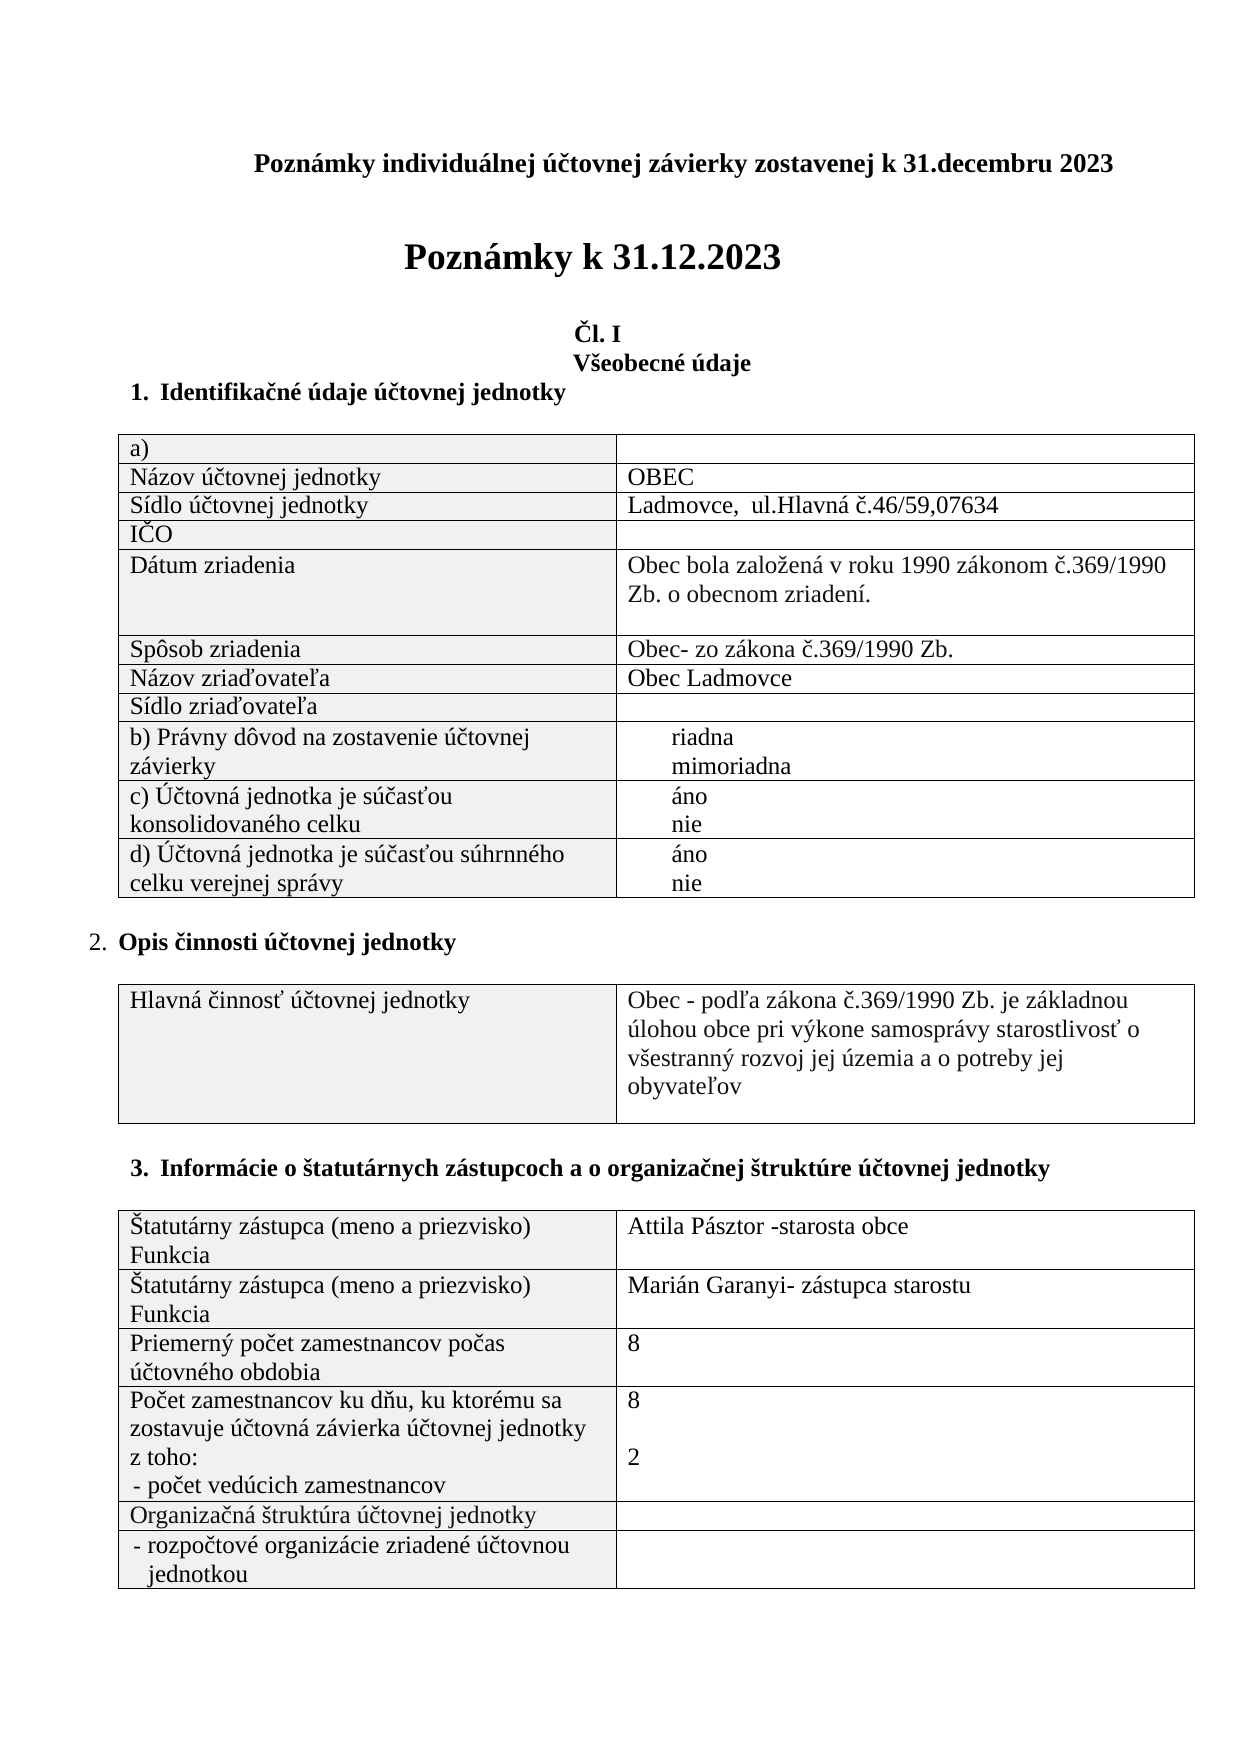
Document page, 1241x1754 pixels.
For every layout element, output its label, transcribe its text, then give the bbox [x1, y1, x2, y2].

table_cell Obec bola založená v roku 1990 zákonom č.369/1990 Zb. o obecnom zriadení. [617, 550, 1194, 635]
table_cell 8 [617, 1329, 1194, 1386]
table_cell b) Právny dôvod na zostavenie účtovnej závierky [119, 722, 616, 780]
list Opis činnosti účtovnej jednotky [88, 927, 1122, 955]
table_cell 2 [617, 1444, 1194, 1473]
table_cell z toho: [119, 1444, 616, 1473]
table_cell c) Účtovná jednotka je súčasťou konsolidovaného celku [119, 781, 616, 838]
table_cell [617, 521, 1194, 549]
table_cell zostavuje účtovná závierka účtovnej jednotky [119, 1415, 616, 1444]
list Informácie o štatutárnych zástupcoch a o organizačnej štruktúre účtovnej jednotky [130, 1153, 1122, 1182]
table_header Obec - podľa zákona č.369/1990 Zb. je základnou úlohou obce pri výkone samosprávy starostlivosť o všestranný rozvoj jej územia a o potreby jej obyvateľov [617, 985, 1194, 1123]
table_cell Priemerný počet zamestnancov počas účtovného obdobia [119, 1329, 616, 1386]
table_header Štatutárny zástupca (meno a priezvisko) Funkcia [119, 1211, 616, 1269]
table_cell [617, 1473, 1194, 1501]
table_cell Obec Ladmovce [617, 665, 1194, 692]
table_cell Marián Garanyi- zástupca starostu [617, 1270, 1194, 1327]
table_cell IČO [119, 521, 616, 549]
table_header a) [119, 435, 616, 463]
table_cell Názov účtovnej jednotky [119, 464, 616, 492]
text Poznámky individuálnej účtovnej závierky zostavenej k 31.decembru 2023 [118, 148, 1122, 179]
table_cell Spôsob zriadenia [119, 636, 616, 664]
text Poznámky k 31.12.2023 [314, 235, 870, 278]
table_cell áno nie [617, 781, 1194, 838]
table_cell Obec- zo zákona č.369/1990 Zb. [617, 636, 1194, 664]
table_cell OBEC [617, 464, 1194, 492]
table_cell [617, 1415, 1194, 1444]
table_cell Organizačná štruktúra účtovnej jednotky [119, 1502, 616, 1529]
list Identifikačné údaje účtovnej jednotky [130, 377, 1122, 405]
table_cell Sídlo zriaďovateľa [119, 694, 616, 721]
table_header [617, 435, 1194, 463]
table_cell Dátum zriadenia [119, 550, 616, 635]
table_cell Štatutárny zástupca (meno a priezvisko) Funkcia [119, 1270, 616, 1327]
subtitle Čl. I [318, 319, 877, 348]
table_cell Názov zriaďovateľa [119, 665, 616, 692]
table_cell riadna mimoriadna [617, 722, 1194, 780]
table_cell Ladmovce, ul.Hlavná č.46/59,07634 [617, 493, 1194, 520]
text Všeobecné údaje [573, 348, 1122, 377]
table_header Attila Pásztor -starosta obce [617, 1211, 1194, 1269]
table_cell áno nie [617, 839, 1194, 897]
table_cell [617, 694, 1194, 721]
table_cell - rozpočtové organizácie zriadené účtovnou jednotkou [119, 1531, 616, 1588]
table_cell d) Účtovná jednotka je súčasťou súhrnného celku verejnej správy [119, 839, 616, 897]
table_header Hlavná činnosť účtovnej jednotky [119, 985, 616, 1123]
table_cell - počet vedúcich zamestnancov [119, 1473, 616, 1501]
table_cell [617, 1531, 1194, 1588]
table_cell [617, 1502, 1194, 1529]
table_cell 8 [617, 1387, 1194, 1415]
table_cell Sídlo účtovnej jednotky [119, 493, 616, 520]
table_cell Počet zamestnancov ku dňu, ku ktorému sa [119, 1387, 616, 1415]
